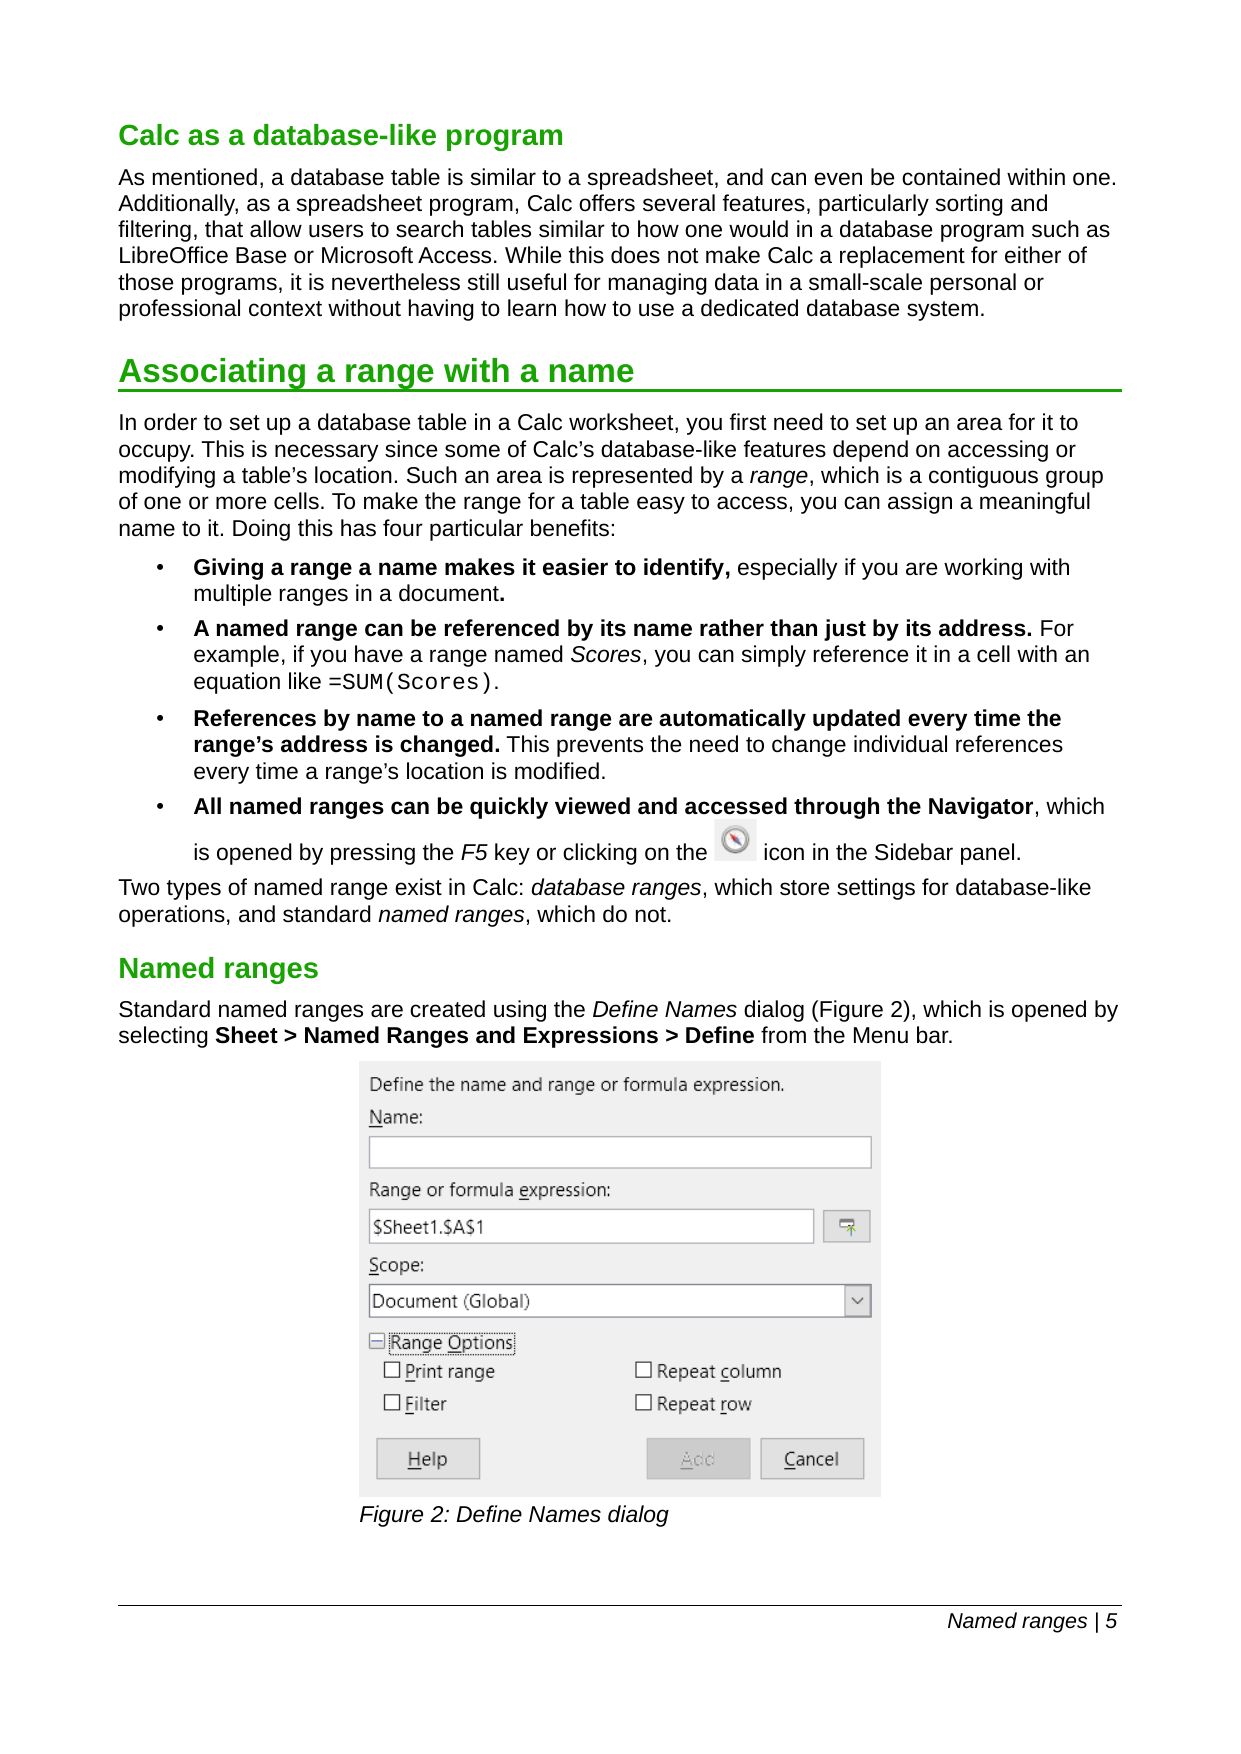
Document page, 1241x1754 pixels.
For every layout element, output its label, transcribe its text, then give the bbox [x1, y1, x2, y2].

text Two types of named range exist in Calc: database ranges, which store settings for database-like operations, and standard named ranges, which do not. [118, 874, 1122, 927]
list Giving a range a name makes it easier to identify, especially if you are working with multiple ranges in a document. [156, 553, 1122, 606]
text Standard named ranges are created using the Define Names dialog (Figure 2), which is opened by selecting Sheet > Named Ranges and Expressions > Define from the Menu bar. [118, 996, 1122, 1049]
list All named ranges can be quickly viewed and accessed through the Navigator, which is opened by pressing the F5 key or clicking on the icon in the Sidebar panel. [156, 793, 1122, 865]
text As mentioned, a database table is similar to a spreadsheet, and can even be contained within one. Additionally, as a spreadsheet program, Calc offers several features, particularly sorting and filtering, that allow users to search tables similar to how one would in a database program such as LibreOffice Base or Microsoft Access. While this does not make Calc a replacement for either of those programs, it is nevertheless still useful for managing data in a small-scale personal or professional context without having to learn how to use a dedicated database system. [118, 163, 1122, 322]
picture [359, 1061, 882, 1497]
text Figure 2: Define Names dialog [359, 1497, 881, 1527]
subtitle Named ranges [118, 951, 1122, 984]
list References by name to a named range are automatically updated every time the range’s address is changed. This prevents the need to change individual references every time a range’s location is modified. [156, 705, 1122, 784]
list A named range can be referenced by its name rather than just by its address. For example, if you have a range named Scores, you can simply reference it in a cell with an equation like =SUM(Scores). [156, 615, 1122, 696]
subtitle Associating a range with a name [118, 351, 1122, 389]
text In order to set up a database table in a Calc worksheet, you first need to set up an area for it to occupy. This is necessary since some of Calc’s database-like features depend on accessing or modifying a table’s location. Such an area is represented by a range, which is a contiguous group of one or more cells. To make the range for a table easy to access, you can assign a meaningful name to it. Doing this has four particular benefits: [118, 409, 1122, 541]
picture [714, 819, 757, 861]
subtitle Calc as a database-like program [118, 118, 1122, 152]
